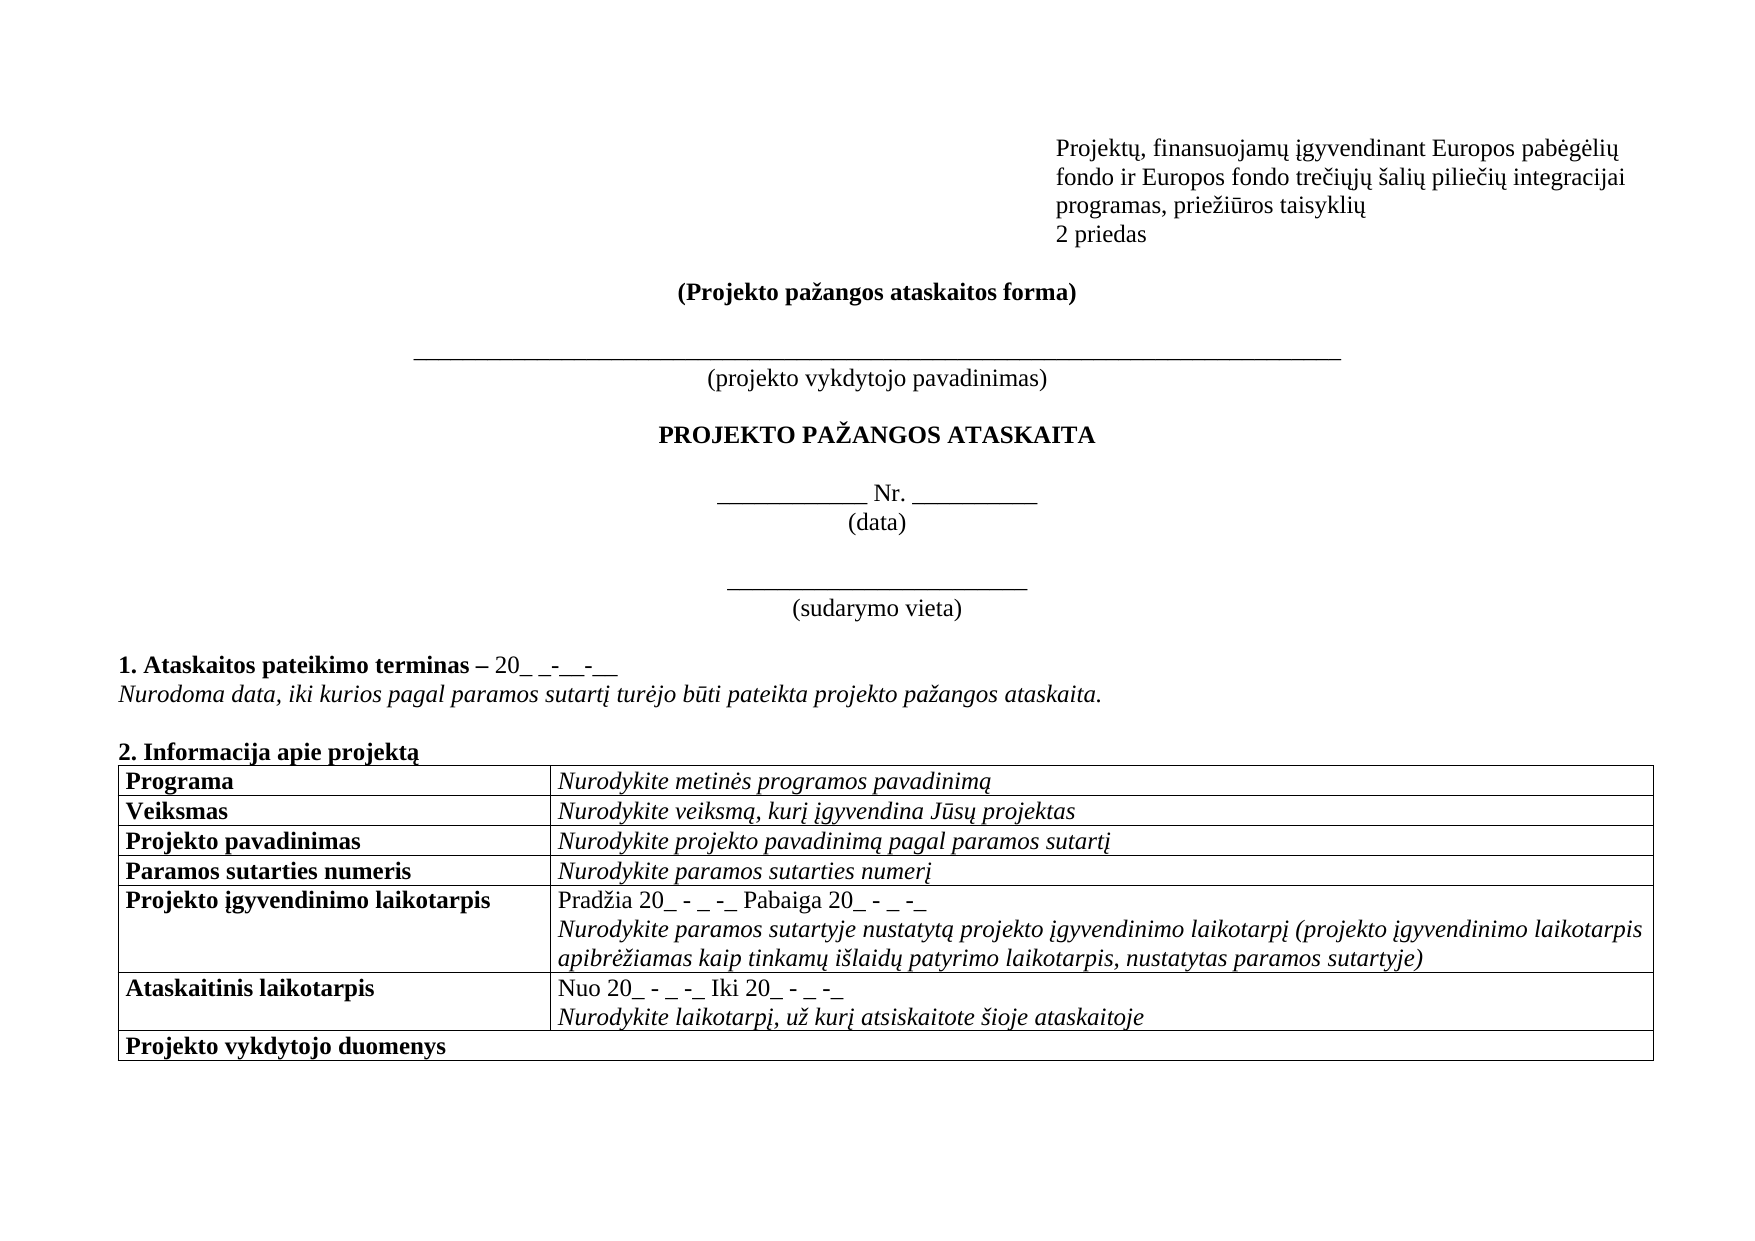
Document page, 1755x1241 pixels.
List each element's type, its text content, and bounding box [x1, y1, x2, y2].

text ________________________ [118, 564, 1636, 593]
table_cell Pradžia 20_ - _ -_ Pabaiga 20_ - _ -_ Nurodykite paramos sutartyje nustatytą projekto įgyvendinimo laikotarpį (projekto įgyvendinimo laikotarpis apibrėžiamas kaip tinkamų išlaidų patyrimo laikotarpis, nustatytas paramos sutartyje) [551, 886, 1653, 972]
text Nurodoma data, iki kurios pagal paramos sutartį turėjo būti pateikta projekto pažangos ataskaita. [118, 679, 1636, 708]
text fondo ir Europos fondo trečiųjų šalių piliečių integracijai [1056, 162, 1636, 190]
table_header Nurodykite metinės programos pavadinimą [551, 766, 1653, 795]
text 1. Ataskaitos pateikimo terminas – 20_ _-__-__ [118, 650, 1636, 679]
table_cell [1514, 1031, 1653, 1060]
text (projekto vykdytojo pavadinimas) [118, 363, 1636, 392]
table_cell Nuo 20_ - _ -_ Iki 20_ - _ -_ Nurodykite laikotarpį, už kurį atsiskaitote šioje ataskaitoje [551, 973, 1653, 1030]
text PROJEKTO PAŽANGOS ATASKAITA [118, 420, 1636, 449]
text (sudarymo vieta) [118, 593, 1636, 622]
table_header Programa [119, 766, 550, 795]
text 2. Informacija apie projektą [118, 737, 1636, 765]
table_cell Projekto įgyvendinimo laikotarpis [119, 886, 550, 972]
table_cell Veiksmas [119, 796, 550, 825]
text (Projekto pažangos ataskaitos forma) [118, 277, 1636, 305]
table_cell Nurodykite paramos sutarties numerį [551, 856, 1653, 884]
table_cell Nurodykite projekto pavadinimą pagal paramos sutartį [551, 826, 1653, 855]
table_cell Paramos sutarties numeris [119, 856, 550, 884]
text 2 priedas [1056, 219, 1636, 248]
text programas, priežiūros taisyklių [1056, 190, 1636, 219]
text ____________ Nr. __________ [118, 478, 1636, 507]
table_cell Nurodykite veiksmą, kurį įgyvendina Jūsų projektas [551, 796, 1653, 825]
text (data) [118, 507, 1636, 535]
text _ [118, 334, 1636, 363]
table_cell Ataskaitinis laikotarpis [119, 973, 550, 1030]
text Projektų, finansuojamų įgyvendinant Europos pabėgėlių [1056, 133, 1636, 162]
table_cell Projekto pavadinimas [119, 826, 550, 855]
table_cell Projekto vykdytojo duomenys [119, 1031, 1513, 1060]
